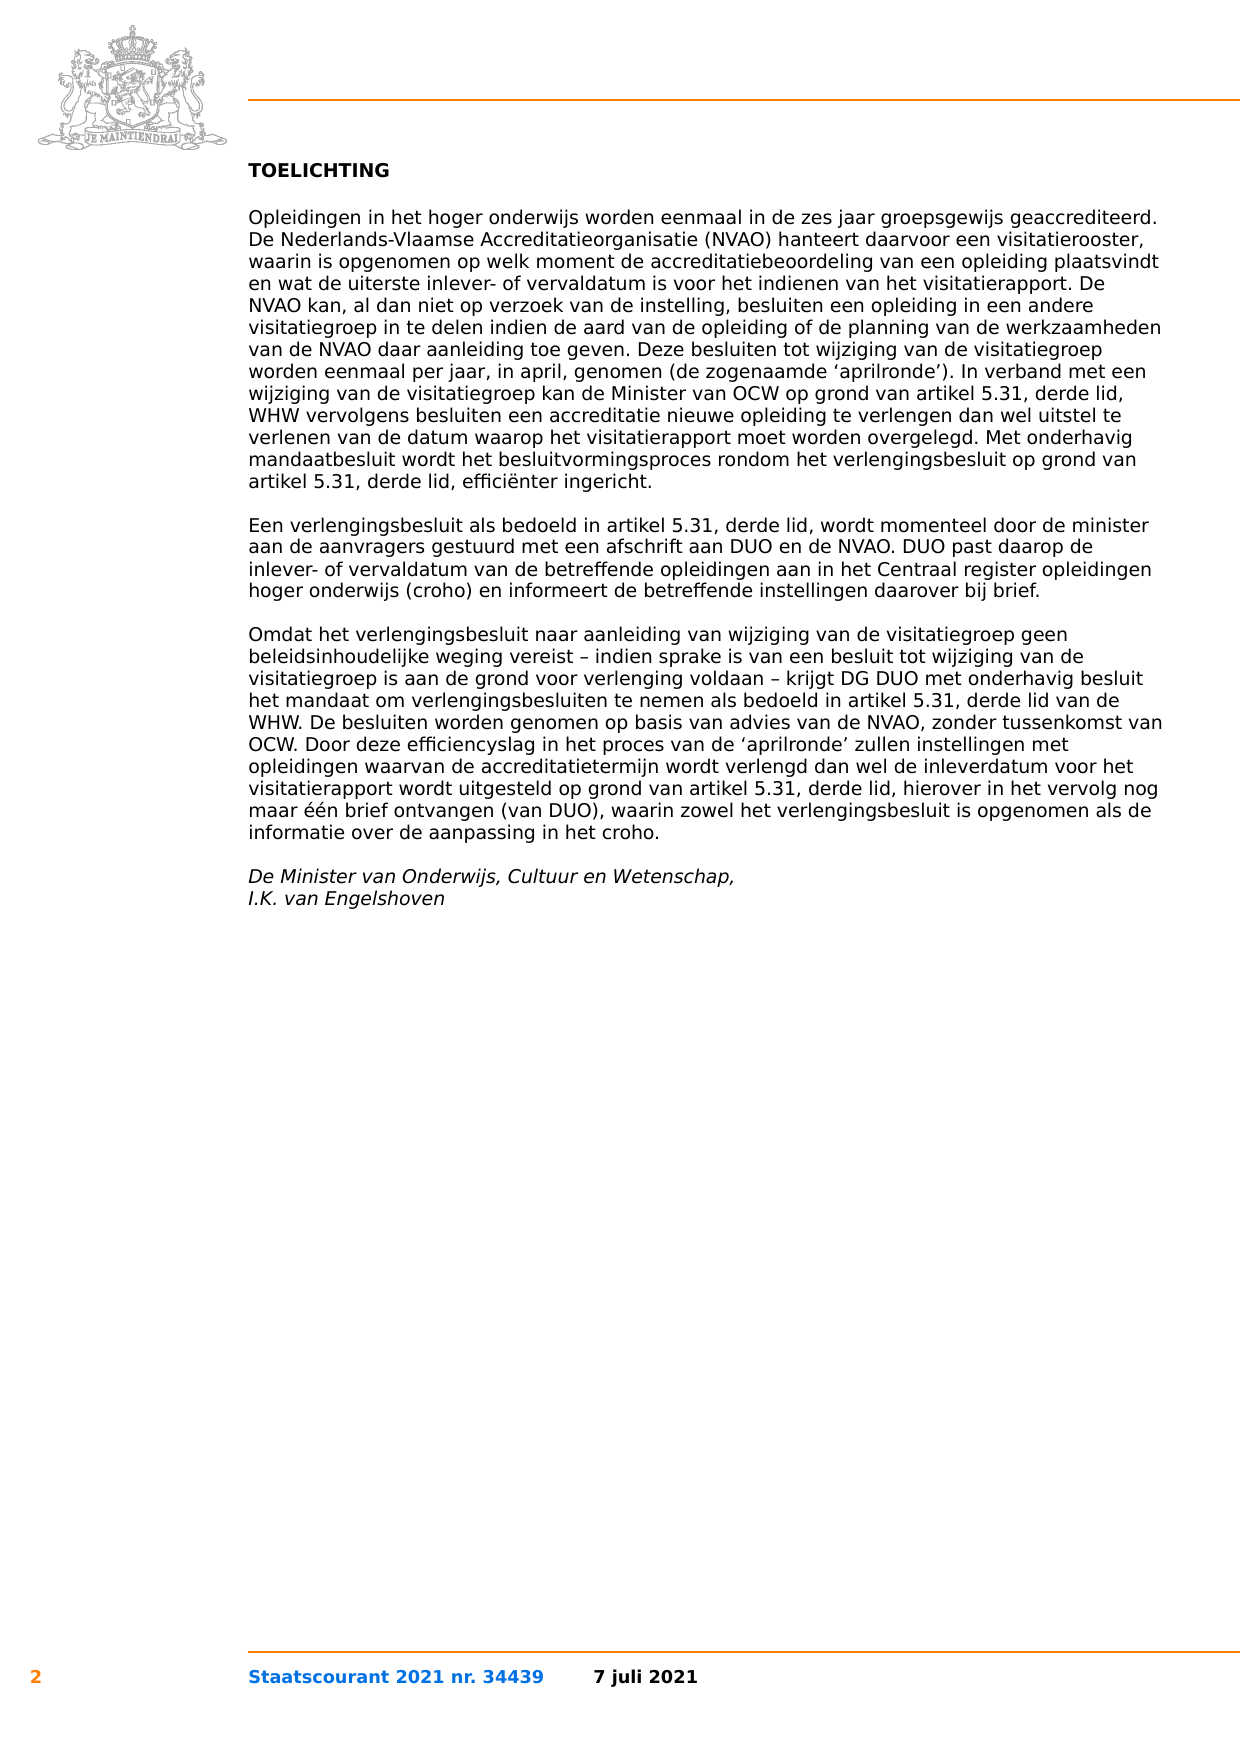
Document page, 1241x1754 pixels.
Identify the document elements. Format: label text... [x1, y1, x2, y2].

picture [38, 25, 227, 150]
text Een verlengingsbesluit als bedoeld in artikel 5.31, derde lid, wordt momenteel door de minister aan de aanvragers gestuurd met een afschrift aan DUO en de NVAO. DUO past daarop de inlever- of vervaldatum van de betreffende opleidingen aan in het Centraal register opleidingen hoger onderwijs (croho) en informeert de betreffende instellingen daarover bij brief. [248, 514, 1163, 602]
text Omdat het verlengingsbesluit naar aanleiding van wijziging van de visitatiegroep geen beleidsinhoudelijke weging vereist – indien sprake is van een besluit tot wijziging van de visitatiegroep is aan de grond voor verlenging voldaan – krijgt DG DUO met onderhavig besluit het mandaat om verlengingsbesluiten te nemen als bedoeld in artikel 5.31, derde lid van de WHW. De besluiten worden genomen op basis van advies van de NVAO, zonder tussenkomst van OCW. Door deze efficiencyslag in het proces van de ‘aprilronde’ zullen instellingen met opleidingen waarvan de accreditatietermijn wordt verlengd dan wel de inleverdatum voor het visitatierapport wordt uitgesteld op grond van artikel 5.31, derde lid, hierover in het vervolg nog maar één brief ontvangen (van DUO), waarin zowel het verlengingsbesluit is opgenomen als de informatie over de aanpassing in het croho. [248, 624, 1163, 844]
text Opleidingen in het hoger onderwijs worden eenmaal in de zes jaar groepsgewijs geaccrediteerd. De Nederlands-Vlaamse Accreditatieorganisatie (NVAO) hanteert daarvoor een visitatierooster, waarin is opgenomen op welk moment de accreditatiebeoordeling van een opleiding plaatsvindt en wat de uiterste inlever- of vervaldatum is voor het indienen van het visitatierapport. De NVAO kan, al dan niet op verzoek van de instelling, besluiten een opleiding in een andere visitatiegroep in te delen indien de aard van de opleiding of de planning van de werkzaamheden van de NVAO daar aanleiding toe geven. Deze besluiten tot wijziging van de visitatiegroep worden eenmaal per jaar, in april, genomen (de zogenaamde ‘aprilronde’). In verband met een wijziging van de visitatiegroep kan de Minister van OCW op grond van artikel 5.31, derde lid, WHW vervolgens besluiten een accreditatie nieuwe opleiding te verlengen dan wel uitstel te verlenen van de datum waarop het visitatierapport moet worden overgelegd. Met onderhavig mandaatbesluit wordt het besluitvormingsproces rondom het verlengingsbesluit op grond van artikel 5.31, derde lid, efficiënter ingericht. [248, 207, 1163, 493]
subtitle TOELICHTING [248, 160, 1163, 182]
text De Minister van Onderwijs, Cultuur en Wetenschap, I.K. van Engelshoven [248, 866, 1163, 910]
